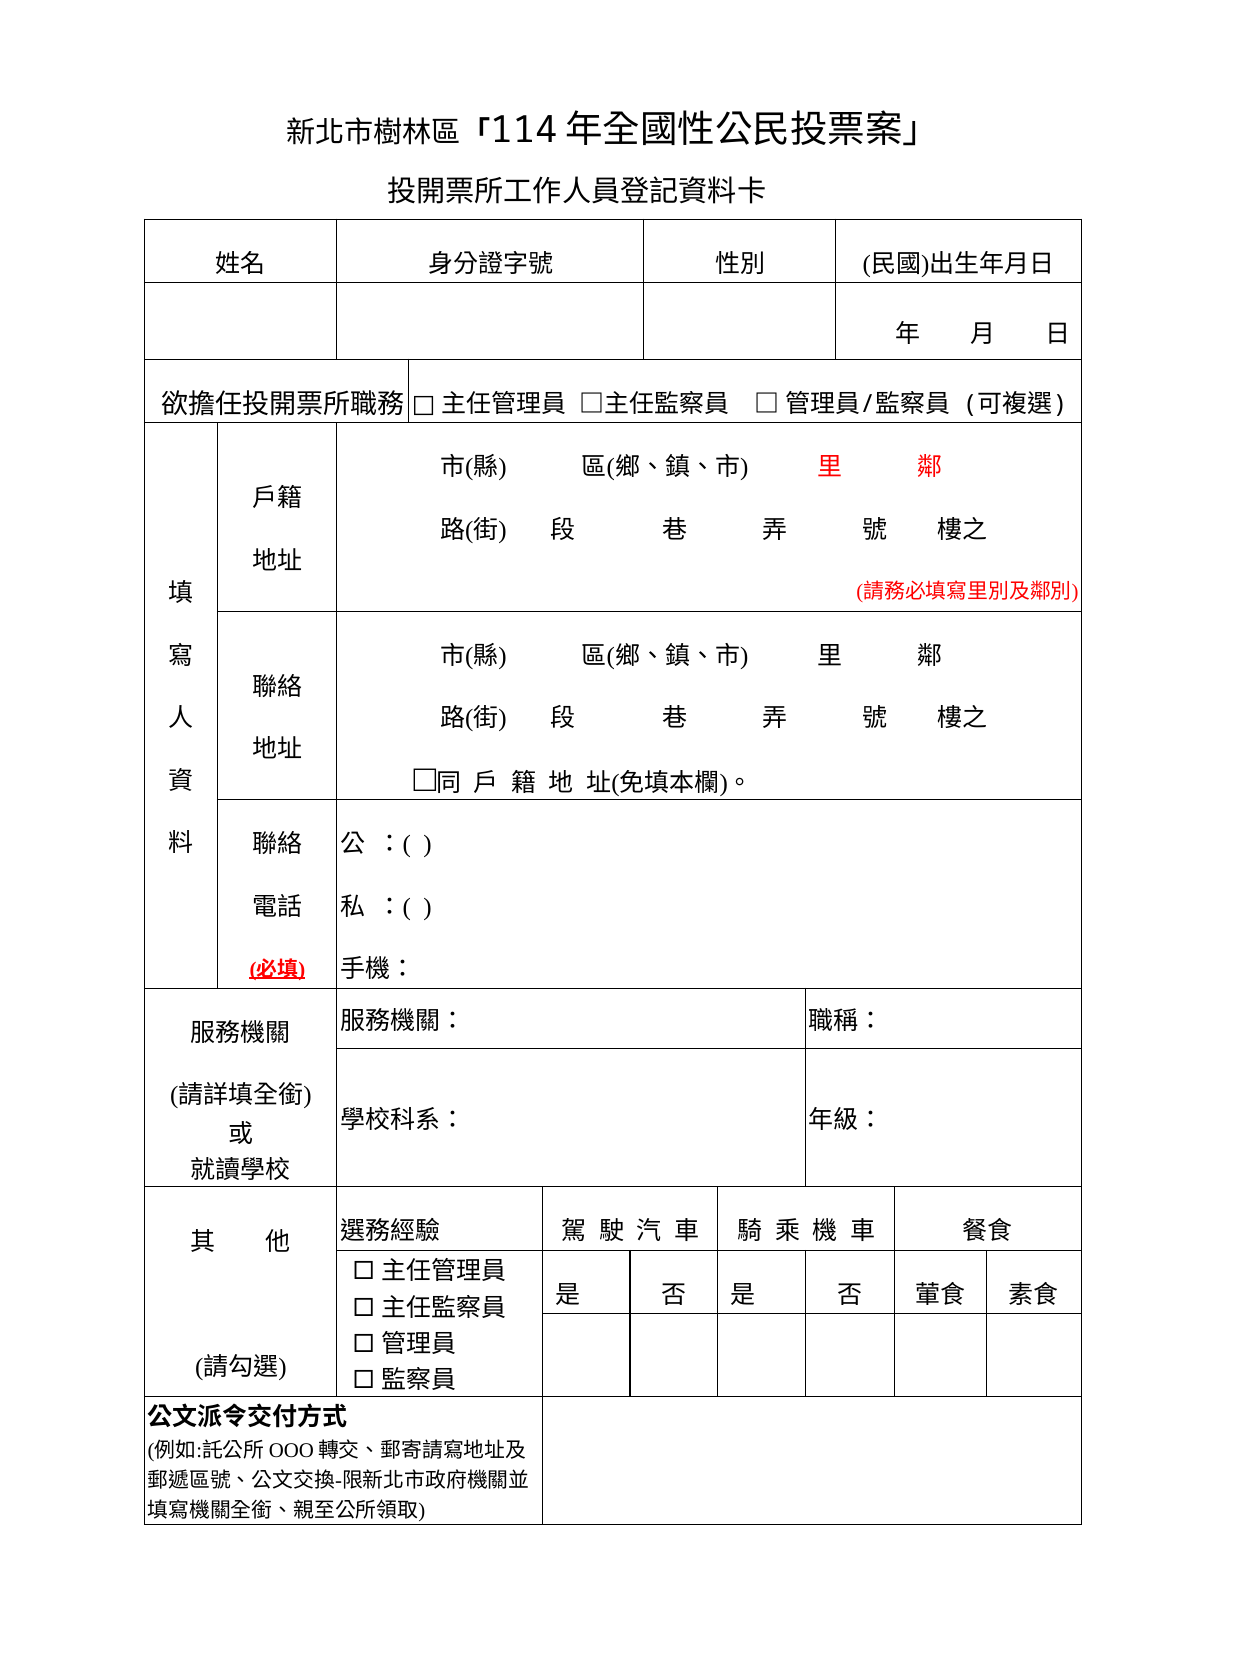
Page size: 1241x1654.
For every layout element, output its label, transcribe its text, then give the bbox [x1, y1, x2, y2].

table_cell 否 [806, 1251, 894, 1313]
table_cell 服務機關： [337, 989, 805, 1048]
table_header 性別 [644, 220, 835, 282]
table_cell [895, 1314, 986, 1396]
table_cell 否 [631, 1251, 717, 1313]
table_cell [543, 1397, 1081, 1524]
table_cell 市(縣) 區(鄉、鎮、市) 里 鄰 路(街) 段 巷 弄 號 樓之 □同 戶 籍 地 址(免填本欄)。 [337, 612, 1081, 799]
table_cell [987, 1314, 1081, 1396]
table_cell [145, 283, 336, 358]
table_cell 是 [543, 1251, 629, 1313]
table_cell [718, 1314, 805, 1396]
table_cell 素食 [987, 1251, 1081, 1313]
table_cell 聯絡 電話 (必填) [218, 800, 336, 988]
table_cell 騎 乘 機 車 [718, 1187, 894, 1250]
table_cell 職稱： [806, 989, 1081, 1048]
table_cell 是 [718, 1251, 805, 1313]
table_cell [806, 1314, 894, 1396]
table_cell 市(縣) 區(鄉、鎮、市) 里 鄰 路(街) 段 巷 弄 號 樓之 (請務必填寫里別及鄰別) [337, 423, 1081, 611]
table_cell [543, 1314, 629, 1396]
table_header 姓名 [145, 220, 336, 282]
table_cell 葷食 [895, 1251, 986, 1313]
table_cell [644, 283, 835, 358]
table_cell 填 寫 人 資 料 [145, 423, 217, 988]
table_cell 欲擔任投開票所職務 [145, 360, 408, 422]
table_cell [631, 1314, 717, 1396]
table_cell 服務機關 (請詳填全銜) 或 就讀學校 [145, 989, 336, 1186]
table_cell 公文派令交付方式 (例如:託公所OOO轉交、郵寄請寫地址及郵遞區號、公文交換-限新北市政府機關並填寫機關全銜、親至公所領取) [145, 1397, 542, 1524]
table_cell 公 ：( ) 私 ：( ) 手機： [337, 800, 1081, 988]
table_cell □ 主任管理員 □主任監察員 □ 管理員/監察員 (可複選) [409, 360, 1081, 422]
table_cell [337, 283, 643, 358]
table_cell 年級： [806, 1049, 1081, 1186]
table_cell 學校科系： [337, 1049, 805, 1186]
table_header (民國)出生年月日 [836, 220, 1081, 282]
table_header 身分證字號 [337, 220, 643, 282]
table_cell 駕 駛 汽 車 [543, 1187, 717, 1250]
text 新北市樹林區「114年全國性公民投票案」 投開票所工作人員登記資料卡 [133, 84, 1093, 209]
table_cell 其 他 (請勾選) [145, 1187, 336, 1396]
table_cell 年 月 日 [836, 283, 1081, 358]
table_cell 戶籍 地址 [218, 423, 336, 611]
table_cell 聯絡 地址 [218, 612, 336, 799]
table_cell 餐食 [895, 1187, 1081, 1250]
table_cell 選務經驗 [337, 1187, 542, 1250]
table_cell  主任管理員  主任監察員  管理員  監察員 [337, 1251, 542, 1396]
